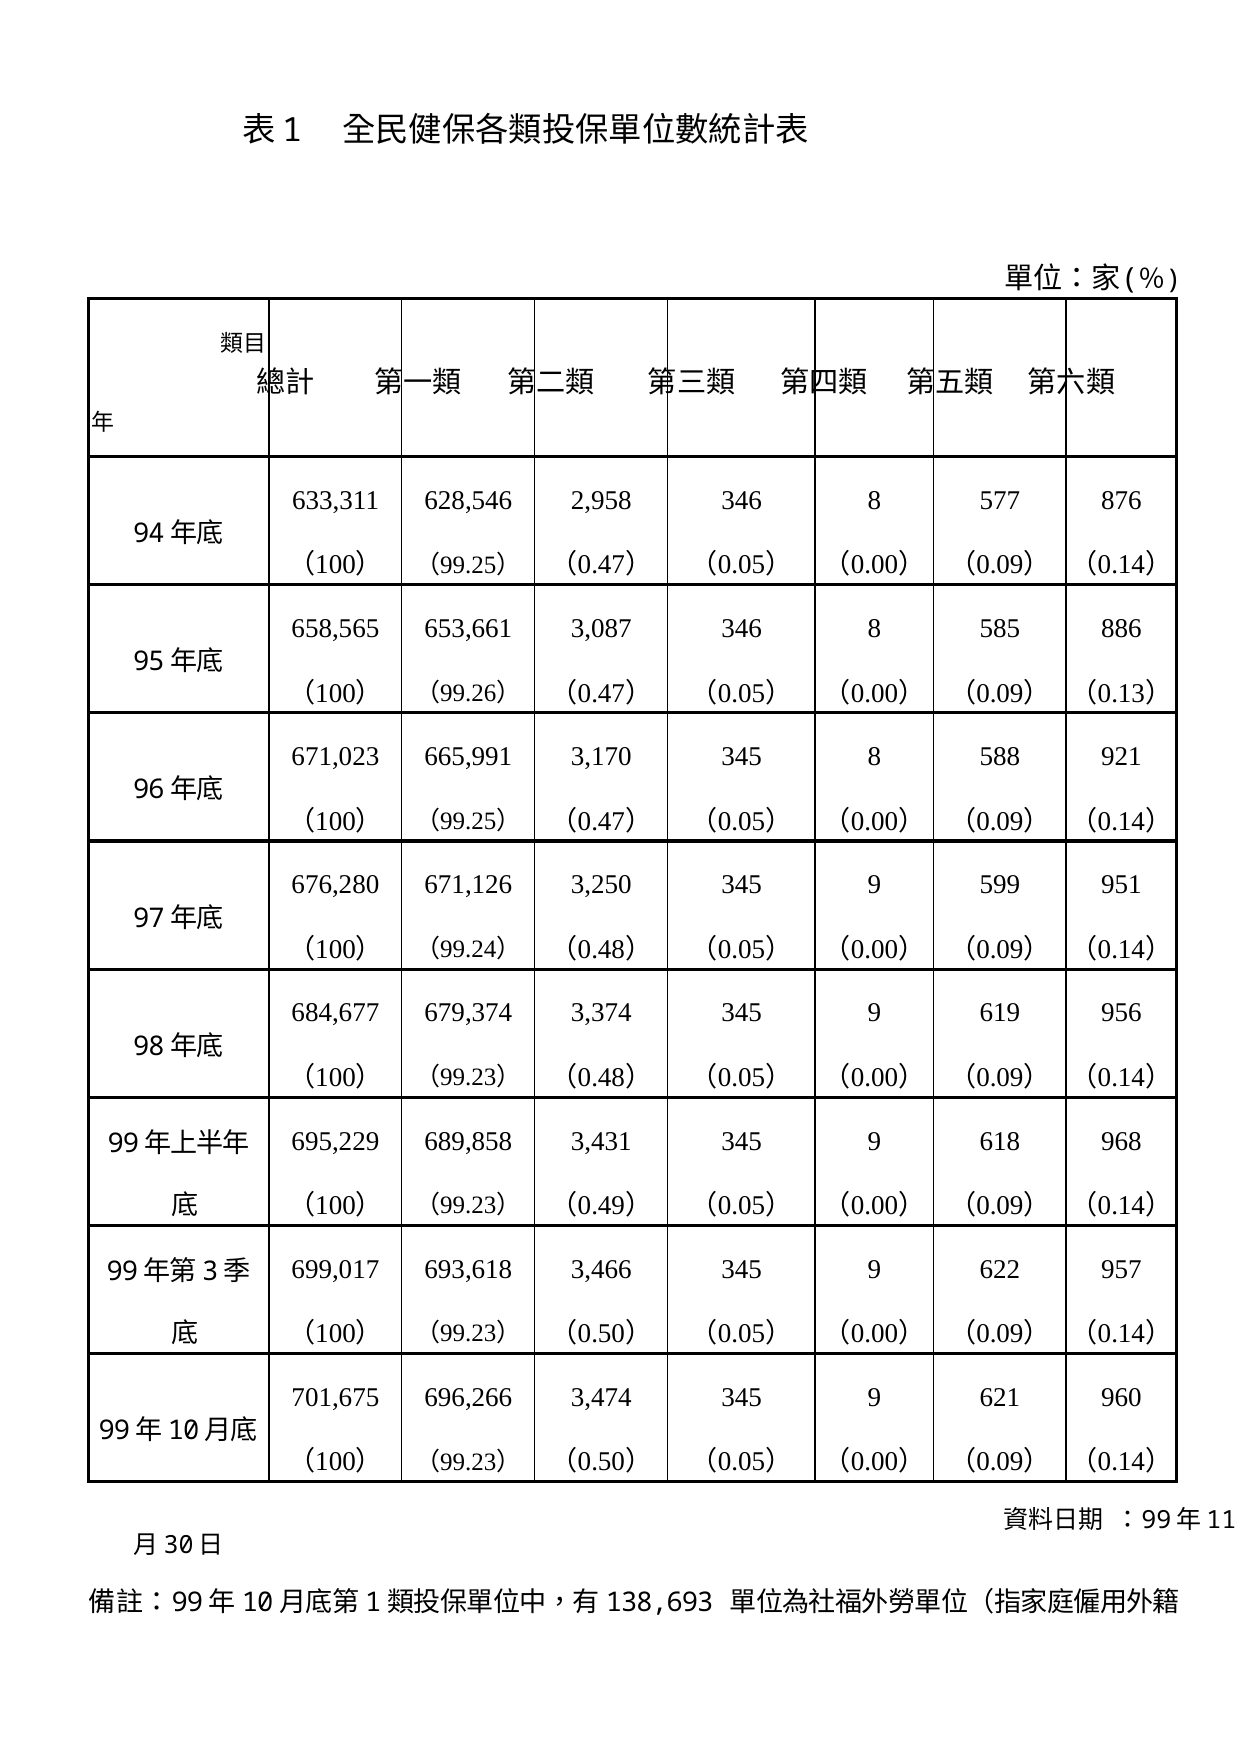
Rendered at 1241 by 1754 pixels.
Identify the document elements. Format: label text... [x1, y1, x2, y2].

table_cell 346 （0.05） [668, 586, 814, 711]
table_cell 886 （0.13） [1067, 586, 1175, 711]
text 單位：家(％) [122, 172, 1181, 297]
table_cell 345 （0.05） [668, 1099, 814, 1224]
table_cell 3,466 （0.50） [535, 1227, 667, 1352]
table_cell 3,431 （0.49） [535, 1099, 667, 1224]
table_header 總計 [270, 300, 401, 455]
table_cell 577 （0.09） [934, 458, 1065, 583]
table_cell 3,170 （0.47） [535, 714, 667, 839]
table_cell 9 （0.00） [816, 1227, 933, 1352]
table_cell 99年第3季底 [90, 1227, 268, 1352]
table_cell 633,311 （100） [270, 458, 401, 583]
table_cell 95年底 [90, 586, 268, 711]
table_cell 3,474 （0.50） [535, 1355, 667, 1480]
table_cell 585 （0.09） [934, 586, 1065, 711]
table_cell 96年底 [90, 714, 268, 839]
table_cell 98年底 [90, 971, 268, 1096]
table_cell 665,991 （99.25） [402, 714, 534, 839]
table_cell 956 （0.14） [1067, 971, 1175, 1096]
table_cell 345 （0.05） [668, 1227, 814, 1352]
table_cell 622 （0.09） [934, 1227, 1065, 1352]
table_header 第三類 [668, 300, 814, 455]
table_cell 618 （0.09） [934, 1099, 1065, 1224]
text 資料日期 ：99年11月30日 [105, 1508, 1236, 1558]
table_cell 8 （0.00） [816, 714, 933, 839]
table_cell 695,229 （100） [270, 1099, 401, 1224]
table_cell 960 （0.14） [1067, 1355, 1175, 1480]
table_cell 346 （0.05） [668, 458, 814, 583]
table_cell 619 （0.09） [934, 971, 1065, 1096]
text 備註：99年10月底第1類投保單位中，有138,693 單位為社福外勞單位（指家庭僱用外籍 [89, 1558, 1181, 1621]
table_cell 693,618 （99.23） [402, 1227, 534, 1352]
table_cell 957 （0.14） [1067, 1227, 1175, 1352]
table_cell 679,374 （99.23） [402, 971, 534, 1096]
table_cell 968 （0.14） [1067, 1099, 1175, 1224]
table_cell 94年底 [90, 458, 268, 583]
text 表1 全民健保各類投保單位數統計表 [122, 85, 1152, 148]
table_cell 99年10月底 [90, 1355, 268, 1480]
table_cell 345 （0.05） [668, 843, 814, 967]
table_cell 599 （0.09） [934, 843, 1065, 967]
table_cell 951 （0.14） [1067, 843, 1175, 967]
table_cell 689,858 （99.23） [402, 1099, 534, 1224]
table_cell 658,565 （100） [270, 586, 401, 711]
table_cell 671,023 （100） [270, 714, 401, 839]
table_cell 684,677 （100） [270, 971, 401, 1096]
table_cell 9 （0.00） [816, 1099, 933, 1224]
table_cell 588 （0.09） [934, 714, 1065, 839]
table_cell 9 （0.00） [816, 843, 933, 967]
table_cell 3,250 （0.48） [535, 843, 667, 967]
table_cell 3,374 （0.48） [535, 971, 667, 1096]
table_cell 99年上半年底 [90, 1099, 268, 1224]
table_cell 345 （0.05） [668, 714, 814, 839]
table_header 第六類 [1067, 300, 1175, 455]
table_cell 97年底 [90, 843, 268, 967]
table_cell 345 （0.05） [668, 971, 814, 1096]
table_cell 3,087 （0.47） [535, 586, 667, 711]
table_header 第五類 [934, 300, 1065, 455]
table_cell 8 （0.00） [816, 586, 933, 711]
table_cell 9 （0.00） [816, 971, 933, 1096]
table_header 類目 年 [90, 300, 268, 455]
table_cell 345 （0.05） [668, 1355, 814, 1480]
table_cell 621 （0.09） [934, 1355, 1065, 1480]
table_cell 653,661 （99.26） [402, 586, 534, 711]
table_cell 628,546 （99.25） [402, 458, 534, 583]
table_cell 701,675 （100） [270, 1355, 401, 1480]
table_cell 8 （0.00） [816, 458, 933, 583]
table_header 第四類 [816, 300, 933, 455]
table_header 第二類 [535, 300, 667, 455]
table_cell 671,126 （99.24） [402, 843, 534, 967]
table_header 第一類 [402, 300, 534, 455]
table_cell 9 （0.00） [816, 1355, 933, 1480]
table_cell 699,017 （100） [270, 1227, 401, 1352]
table_cell 676,280 （100） [270, 843, 401, 967]
table_cell 696,266 （99.23） [402, 1355, 534, 1480]
table_cell 921 （0.14） [1067, 714, 1175, 839]
table_cell 2,958 （0.47） [535, 458, 667, 583]
table_cell 876 （0.14） [1067, 458, 1175, 583]
